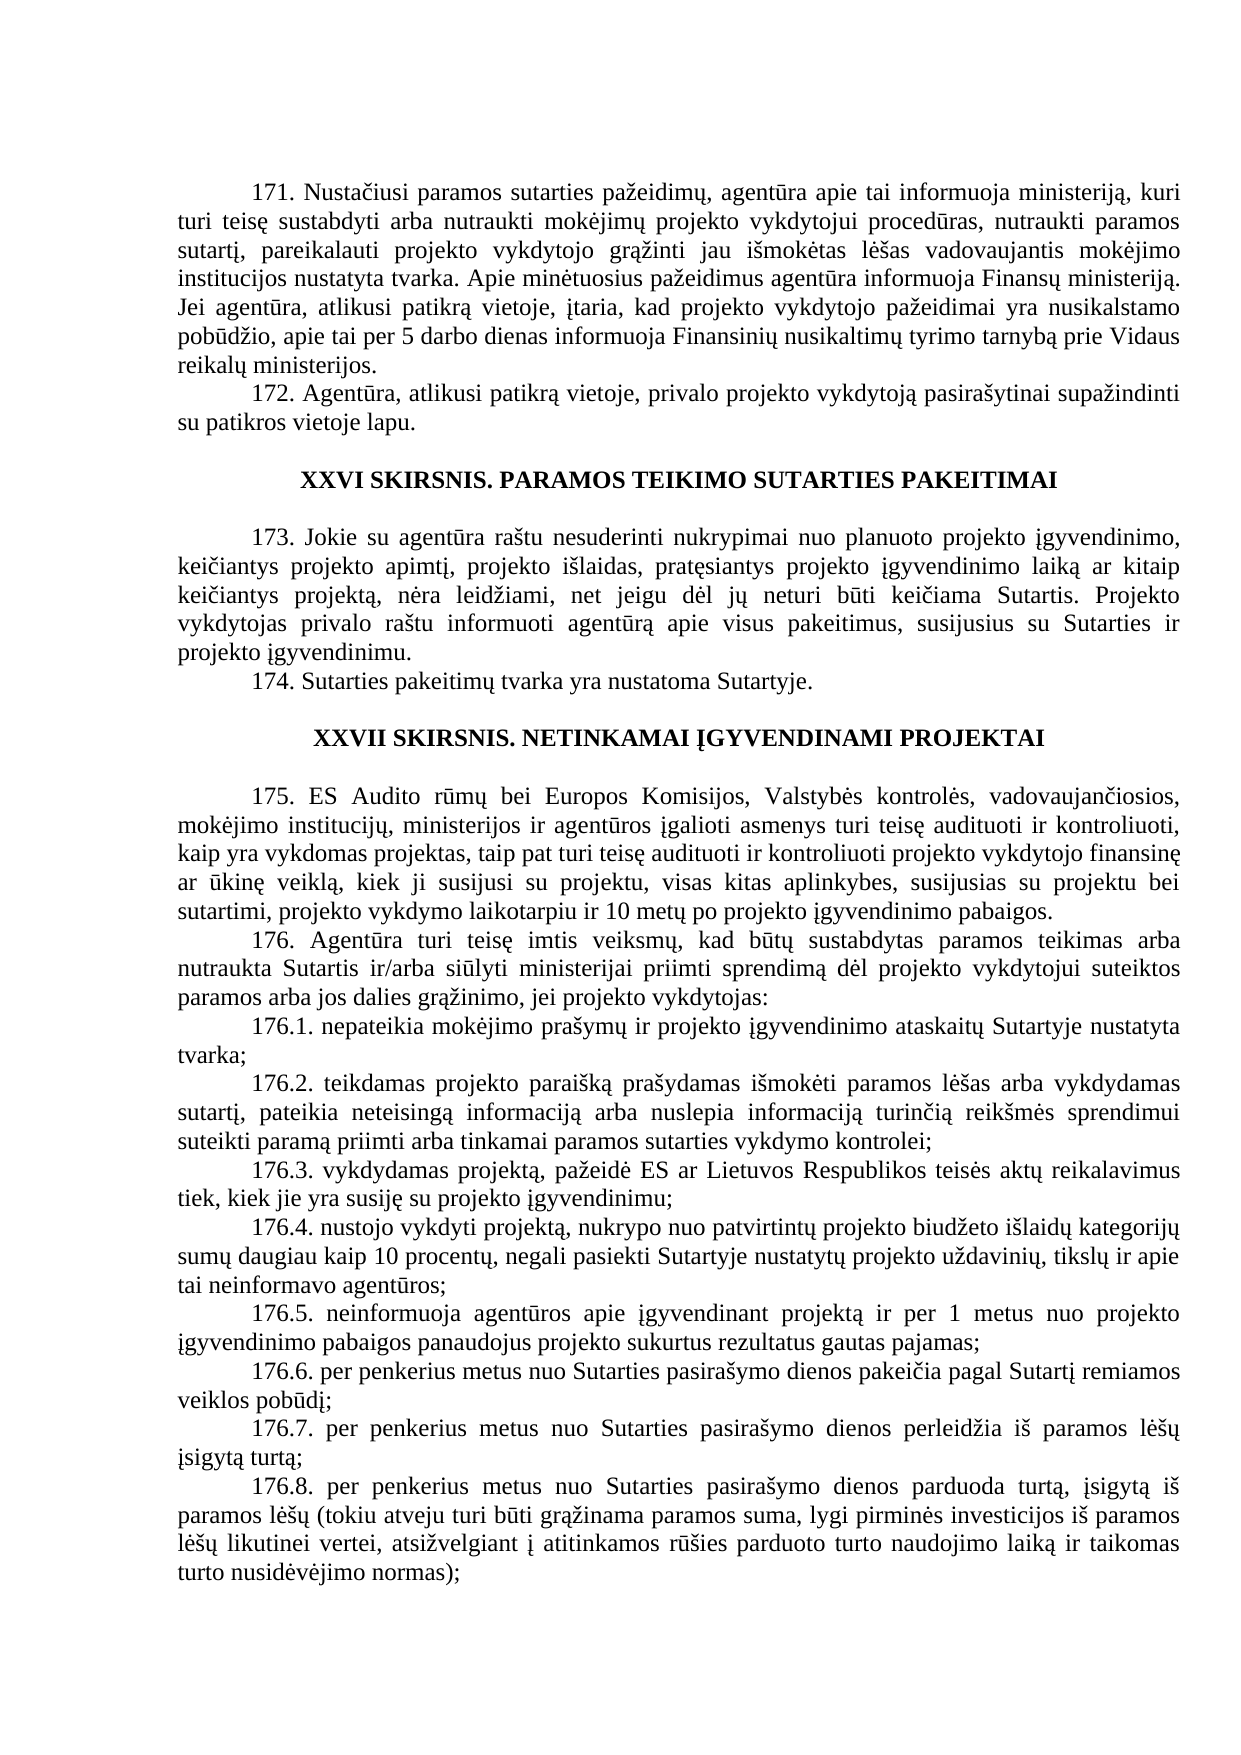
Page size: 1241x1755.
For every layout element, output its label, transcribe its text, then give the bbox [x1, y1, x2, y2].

text 173. Jokie su agentūra raštu nesuderinti nukrypimai nuo planuoto projekto įgyvendinimo, keičiantys projekto apimtį, projekto išlaidas, pratęsiantys projekto įgyvendinimo laiką ar kitaip keičiantys projektą, nėra leidžiami, net jeigu dėl jų neturi būti keičiama Sutartis. Projekto vykdytojas privalo raštu informuoti agentūrą apie visus pakeitimus, susijusius su Sutarties ir projekto įgyvendinimu. [177, 522, 1181, 666]
text XXVI SKIRSNIS. PARAMOS TEIKIMO SUTARTIES PAKEITIMAI [177, 465, 1181, 493]
text 176.1. nepateikia mokėjimo prašymų ir projekto įgyvendinimo ataskaitų Sutartyje nustatyta tvarka; [177, 1011, 1181, 1068]
text 176.3. vykdydamas projektą, pažeidė ES ar Lietuvos Respublikos teisės aktų reikalavimus tiek, kiek jie yra susiję su projekto įgyvendinimu; [177, 1155, 1181, 1212]
text 175. ES Audito rūmų bei Europos Komisijos, Valstybės kontrolės, vadovaujančiosios, mokėjimo institucijų, ministerijos ir agentūros įgalioti asmenys turi teisę audituoti ir kontroliuoti, kaip yra vykdomas projektas, taip pat turi teisę audituoti ir kontroliuoti projekto vykdytojo finansinę ar ūkinę veiklą, kiek ji susijusi su projektu, visas kitas aplinkybes, susijusias su projektu bei sutartimi, projekto vykdymo laikotarpiu ir 10 metų po projekto įgyvendinimo pabaigos. [177, 781, 1181, 925]
text 176.4. nustojo vykdyti projektą, nukrypo nuo patvirtintų projekto biudžeto išlaidų kategorijų sumų daugiau kaip 10 procentų, negali pasiekti Sutartyje nustatytų projekto uždavinių, tikslų ir apie tai neinformavo agentūros; [177, 1212, 1181, 1298]
text 176.7. per penkerius metus nuo Sutarties pasirašymo dienos perleidžia iš paramos lėšų įsigytą turtą; [177, 1413, 1181, 1471]
text 176.6. per penkerius metus nuo Sutarties pasirašymo dienos pakeičia pagal Sutartį remiamos veiklos pobūdį; [177, 1356, 1181, 1413]
text XXVII SKIRSNIS. NETINKAMAI ĮGYVENDINAMI PROJEKTAI [177, 723, 1181, 752]
text 174. Sutarties pakeitimų tvarka yra nustatoma Sutartyje. [177, 666, 1181, 695]
text 176.5. neinformuoja agentūros apie įgyvendinant projektą ir per 1 metus nuo projekto įgyvendinimo pabaigos panaudojus projekto sukurtus rezultatus gautas pajamas; [177, 1298, 1181, 1356]
text 171. Nustačiusi paramos sutarties pažeidimų, agentūra apie tai informuoja ministeriją, kuri turi teisę sustabdyti arba nutraukti mokėjimų projekto vykdytojui procedūras, nutraukti paramos sutartį, pareikalauti projekto vykdytojo grąžinti jau išmokėtas lėšas vadovaujantis mokėjimo institucijos nustatyta tvarka. Apie minėtuosius pažeidimus agentūra informuoja Finansų ministeriją. Jei agentūra, atlikusi patikrą vietoje, įtaria, kad projekto vykdytojo pažeidimai yra nusikalstamo pobūdžio, apie tai per 5 darbo dienas informuoja Finansinių nusikaltimų tyrimo tarnybą prie Vidaus reikalų ministerijos. [177, 177, 1181, 378]
text 172. Agentūra, atlikusi patikrą vietoje, privalo projekto vykdytoją pasirašytinai supažindinti su patikros vietoje lapu. [177, 378, 1181, 436]
text 176.2. teikdamas projekto paraišką prašydamas išmokėti paramos lėšas arba vykdydamas sutartį, pateikia neteisingą informaciją arba nuslepia informaciją turinčią reikšmės sprendimui suteikti paramą priimti arba tinkamai paramos sutarties vykdymo kontrolei; [177, 1068, 1181, 1155]
text 176. Agentūra turi teisę imtis veiksmų, kad būtų sustabdytas paramos teikimas arba nutraukta Sutartis ir/arba siūlyti ministerijai priimti sprendimą dėl projekto vykdytojui suteiktos paramos arba jos dalies grąžinimo, jei projekto vykdytojas: [177, 925, 1181, 1011]
text 176.8. per penkerius metus nuo Sutarties pasirašymo dienos parduoda turtą, įsigytą iš paramos lėšų (tokiu atveju turi būti grąžinama paramos suma, lygi pirminės investicijos iš paramos lėšų likutinei vertei, atsižvelgiant į atitinkamos rūšies parduoto turto naudojimo laiką ir taikomas turto nusidėvėjimo normas); [177, 1471, 1181, 1586]
